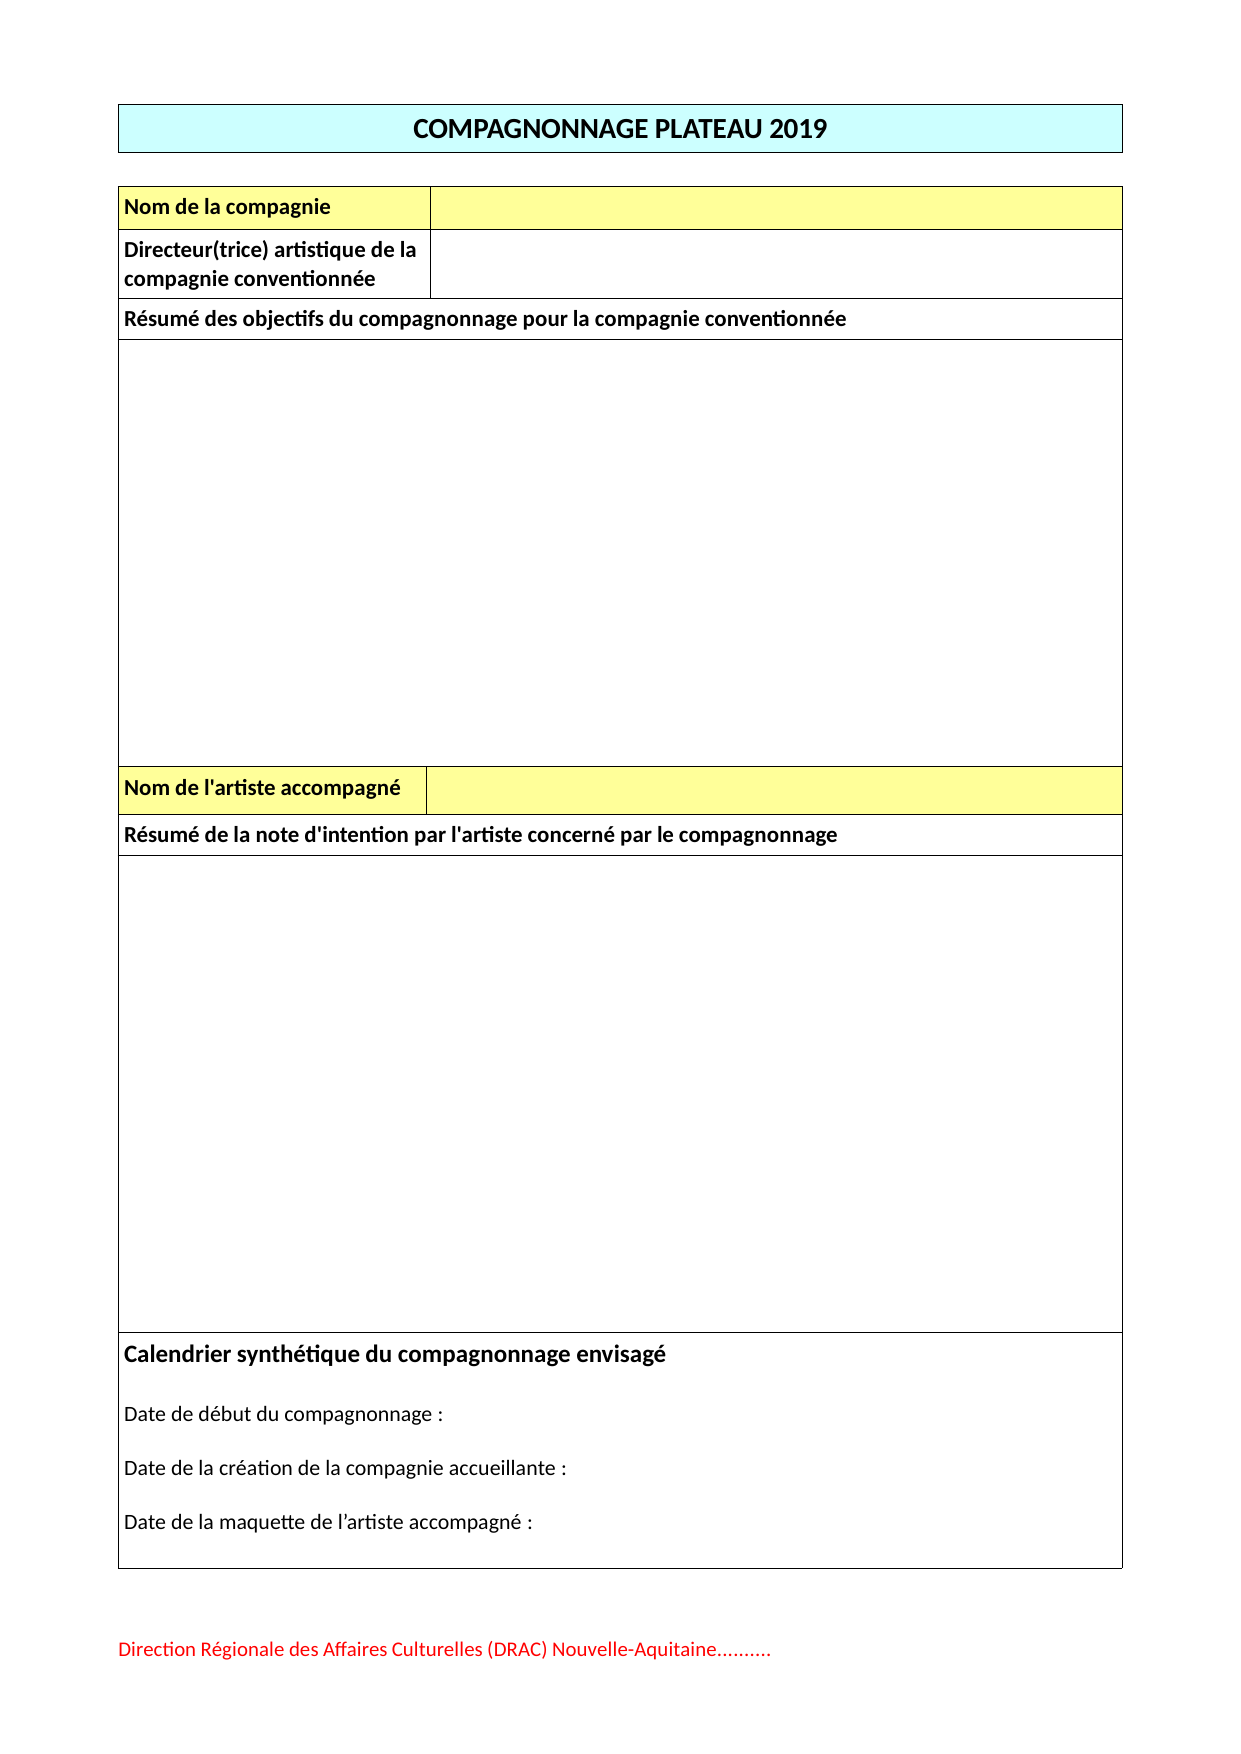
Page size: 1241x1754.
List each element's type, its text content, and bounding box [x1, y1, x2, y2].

table_header [119, 340, 1122, 766]
table_header [119, 856, 1122, 1332]
table_cell [431, 230, 1122, 298]
table_cell Résumé des objectifs du compagnonnage pour la compagnie conventionnée [119, 299, 1122, 339]
table_header Nom de l'artiste accompagné [119, 767, 426, 814]
table_header [431, 187, 1122, 229]
table_header Nom de la compagnie [119, 187, 430, 229]
table_cell Calendrier synthétique du compagnonnage envisagé Date de début du compagnonnage : Date de la création de la compagnie accueillante : Date de la maquette de l’artiste accompagné : [119, 1333, 1122, 1568]
table_cell Directeur(trice) artistique de la compagnie conventionnée [119, 230, 430, 298]
table_header COMPAGNONNAGE PLATEAU 2019 [119, 105, 1122, 152]
table_cell Résumé de la note d'intention par l'artiste concerné par le compagnonnage [119, 815, 1122, 854]
table_header [427, 767, 1122, 814]
